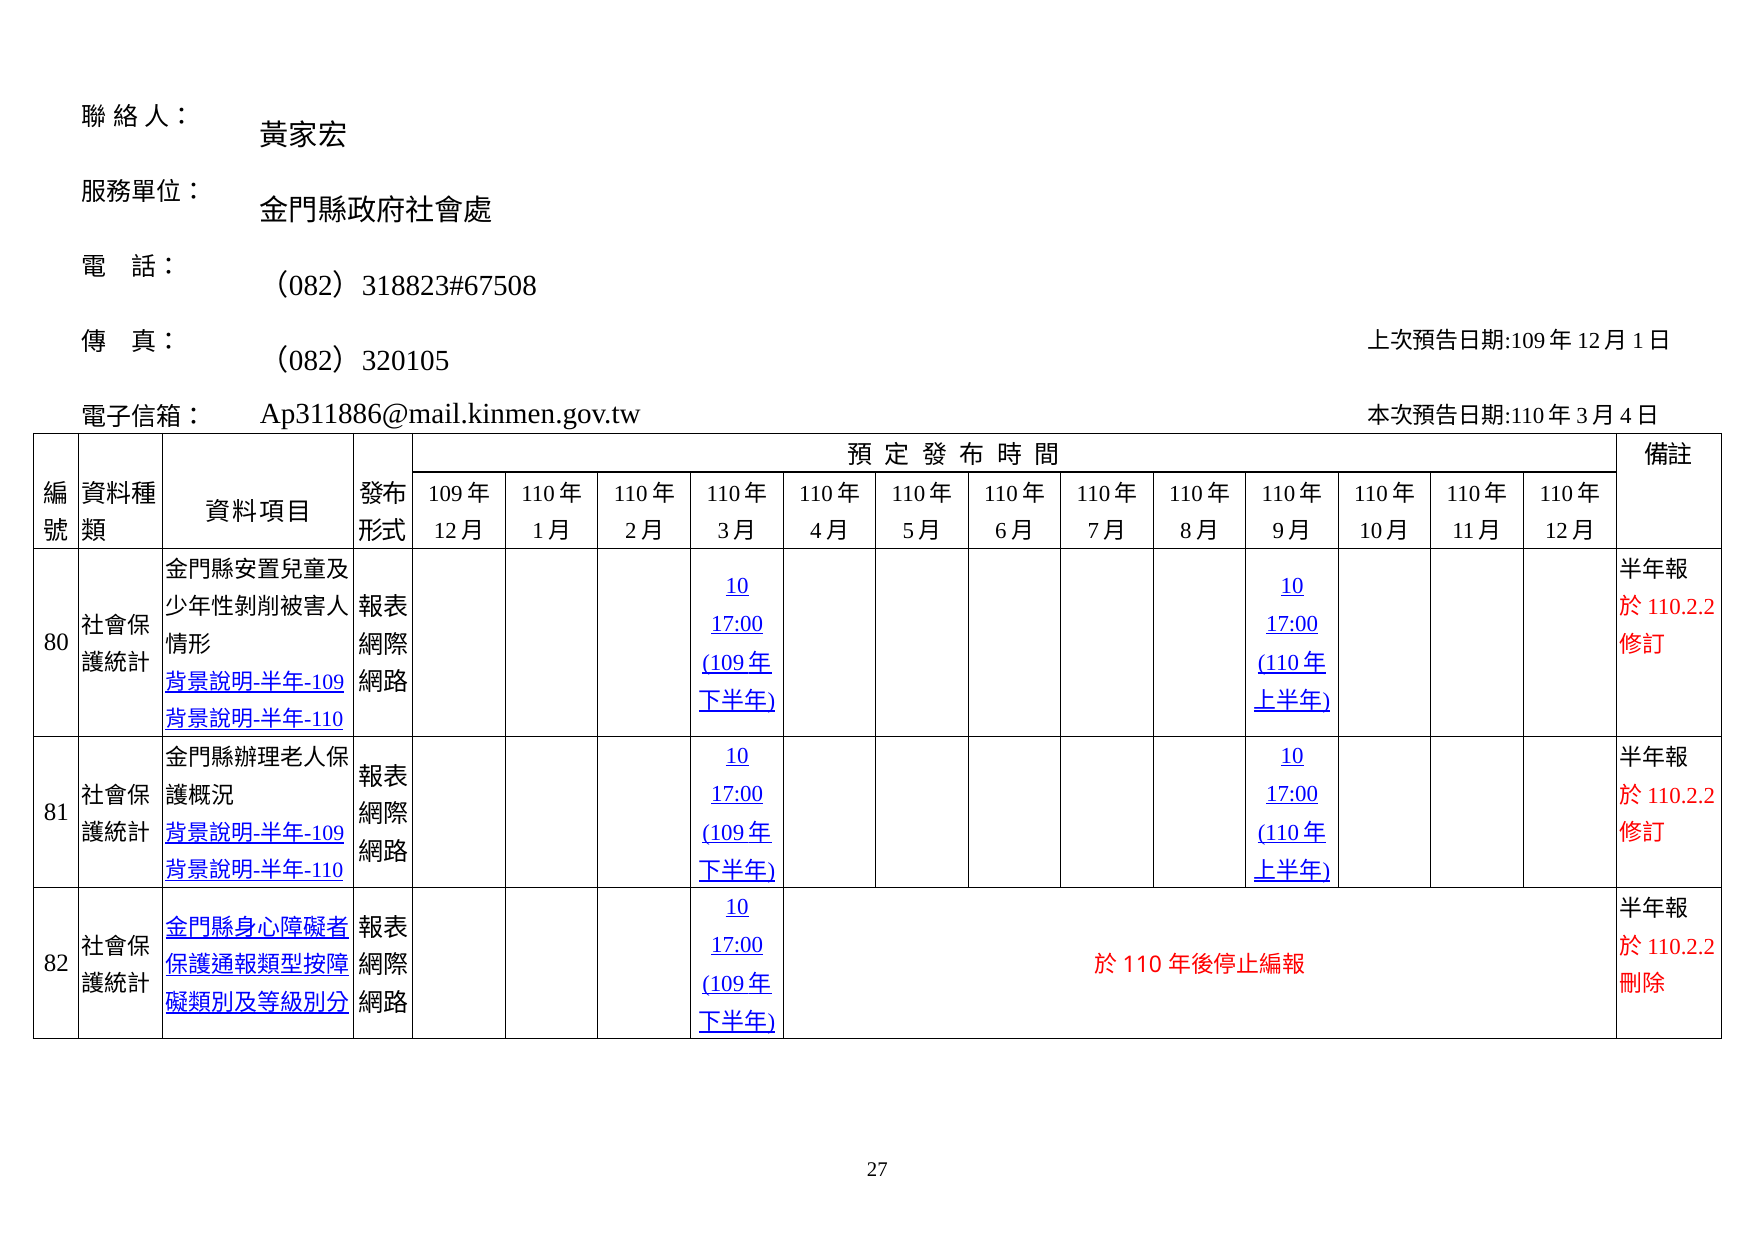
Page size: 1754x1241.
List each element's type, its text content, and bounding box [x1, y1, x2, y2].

table_cell （082）318823#67508 [257, 245, 1364, 320]
table_cell [1431, 549, 1523, 736]
table_cell 資料項目 [163, 471, 353, 547]
table_cell 110年 11月 [1431, 473, 1523, 547]
table_cell [876, 737, 968, 887]
table_cell [33, 395, 79, 433]
table_cell [784, 549, 875, 736]
table_cell 110年 1月 [506, 473, 597, 547]
table_cell [33, 245, 79, 320]
table_cell [1339, 549, 1430, 736]
table_cell [876, 549, 968, 736]
table_cell 本次預告日期:110年3月4日 [1364, 395, 1721, 433]
table_cell 110年 8月 [1154, 473, 1245, 547]
table_cell 社會保護統計 [79, 737, 162, 887]
table_cell 110年 12月 [1524, 473, 1616, 547]
table_cell 110年 10月 [1339, 473, 1430, 547]
table_cell Ap311886@mail.kinmen.gov.tw [257, 395, 1364, 433]
table_cell 傳 真： [79, 320, 257, 395]
table_cell [598, 737, 690, 887]
table_cell 報表 網際 網路 [354, 888, 412, 1038]
table_cell 編號 [34, 471, 78, 547]
table_cell 10 17:00 (109年 下半年) [691, 737, 783, 887]
table_cell [413, 737, 505, 887]
table_cell [1061, 737, 1153, 887]
table_cell 金門縣身心障礙者保護通報類型按障礙類別及等級別分 [163, 888, 353, 1038]
table_cell 社會保護統計 [79, 549, 162, 736]
table_cell 82 [34, 888, 78, 1038]
table_cell （082）320105 [257, 320, 1364, 395]
table_cell [506, 737, 597, 887]
table_cell [413, 888, 505, 1038]
table_cell [598, 888, 690, 1038]
table_cell 金門縣辦理老人保護概況 背景說明-半年-109 背景說明-半年-110 [163, 737, 353, 887]
table_cell 110年 7月 [1061, 473, 1153, 547]
table_cell 報表 網際 網路 [354, 737, 412, 887]
table_cell 資料種類 [79, 471, 162, 547]
table_header [33, 95, 79, 170]
table_cell 上次預告日期:109年12月1日 [1364, 320, 1721, 395]
table_cell 10 17:00 (109年 下半年) [691, 888, 783, 1038]
table_cell [506, 549, 597, 736]
table_cell [34, 434, 78, 471]
table_cell 服務單位： [79, 170, 257, 245]
table_cell 電 話： [79, 245, 257, 320]
table_cell [1364, 170, 1721, 245]
table_cell 10 17:00 (109年 下半年) [691, 549, 783, 736]
table_cell [1339, 737, 1430, 887]
table_cell [969, 737, 1060, 887]
table_header 黃家宏 [257, 95, 1364, 170]
table_cell 發布形式 [354, 471, 412, 547]
table_cell [1431, 737, 1523, 887]
table_cell 81 [34, 737, 78, 887]
table_cell [1524, 549, 1616, 736]
table_cell 預 定 發 布 時 間 [413, 434, 1616, 471]
table_cell 半年報 於110.2.2修訂 [1617, 549, 1721, 736]
table_cell [354, 434, 412, 471]
table_cell [1061, 549, 1153, 736]
table_cell 109年 12月 [413, 473, 505, 547]
table_cell 備註 [1617, 434, 1721, 547]
table_cell 金門縣政府社會處 [257, 170, 1364, 245]
table_cell 110年 6月 [969, 473, 1060, 547]
table_cell 110年 3月 [691, 473, 783, 547]
table_header [1364, 95, 1721, 170]
table_cell 10 17:00 (110年 上半年) [1246, 737, 1338, 887]
table_cell 金門縣安置兒童及少年性剝削被害人情形 背景說明-半年-109 背景說明-半年-110 [163, 549, 353, 736]
table_header 聯 絡 人： [79, 95, 257, 170]
table_cell 110年 4月 [784, 473, 875, 547]
table_cell [1364, 245, 1721, 320]
table_cell 半年報 於110.2.2刪除 [1617, 888, 1721, 1038]
table_cell 報表 網際 網路 [354, 549, 412, 736]
table_cell 於 110 年後停止編報 [784, 888, 1616, 1038]
table_cell [33, 170, 79, 245]
table_cell [1524, 737, 1616, 887]
table_cell 社會保護統計 [79, 888, 162, 1038]
table_cell [1154, 549, 1245, 736]
table_cell [784, 737, 875, 887]
table_cell 110年 9月 [1246, 473, 1338, 547]
table_cell [163, 434, 353, 471]
table_cell [598, 549, 690, 736]
table_cell [1154, 737, 1245, 887]
table_cell [79, 434, 162, 471]
table_cell 10 17:00 (110年 上半年) [1246, 549, 1338, 736]
table_cell 半年報 於110.2.2修訂 [1617, 737, 1721, 887]
table_cell 110年 2月 [598, 473, 690, 547]
table_cell [506, 888, 597, 1038]
table_cell 80 [34, 549, 78, 736]
table_cell 110年 5月 [876, 473, 968, 547]
table_cell [413, 549, 505, 736]
table_cell 電子信箱： [79, 395, 257, 433]
table_cell [969, 549, 1060, 736]
table_cell [33, 320, 79, 395]
